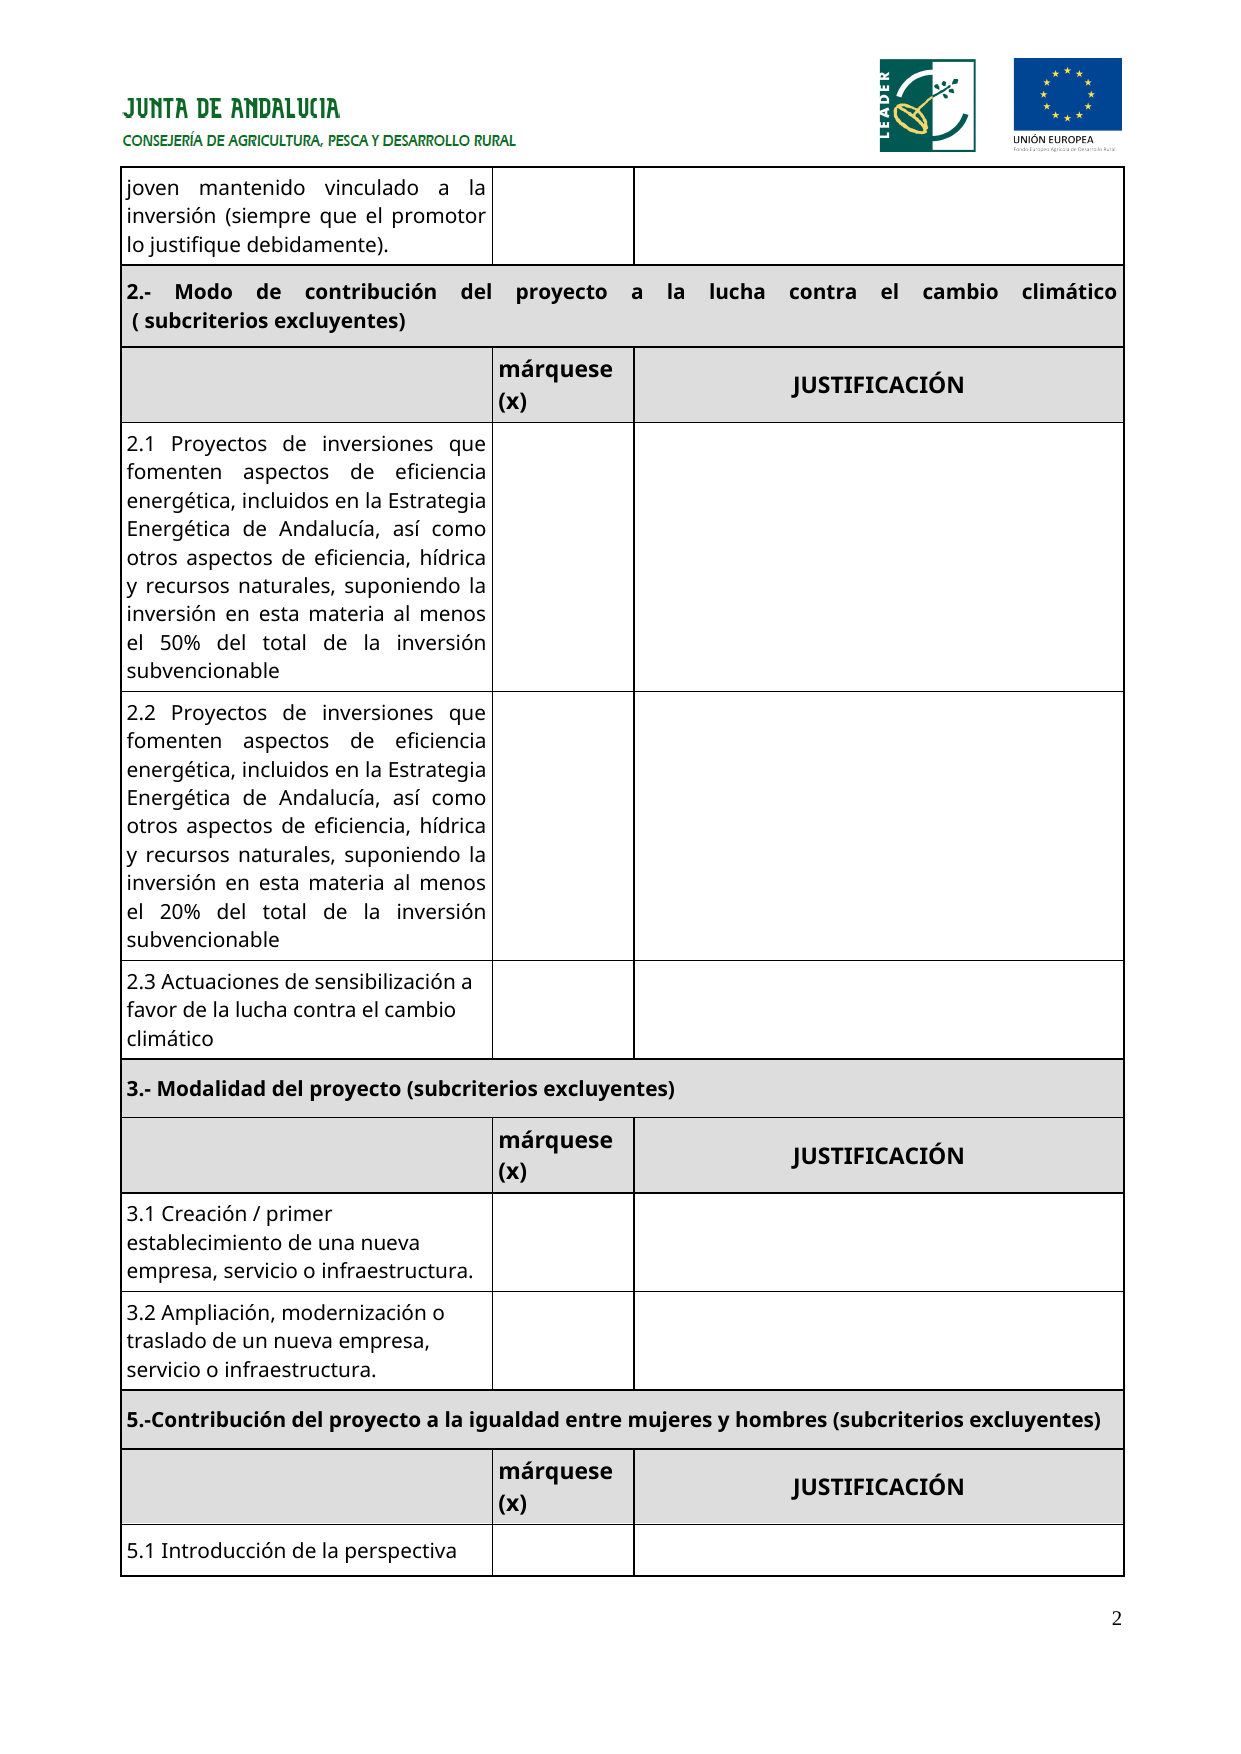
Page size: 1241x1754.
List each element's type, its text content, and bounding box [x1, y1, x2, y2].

picture [122, 94, 521, 149]
table_cell [635, 1525, 1123, 1575]
table_cell JUSTIFICACIÓN [635, 1450, 1123, 1523]
table_cell 5.1 Introducción de la perspectiva [122, 1525, 492, 1575]
table_cell [635, 423, 1123, 691]
table_cell [493, 961, 633, 1058]
table_cell 2.3 Actuaciones de sensibilización a favor de la lucha contra el cambio climático [122, 961, 492, 1058]
table_cell 2.2 Proyectos de inversiones que fomenten aspectos de eficiencia energética, incluidos en la Estrategia Energética de Andalucía, así como otros aspectos de eficiencia, hídrica y recursos naturales, suponiendo la inversión en esta materia al menos el 20% del total de la inversión subvencionable [122, 692, 492, 959]
table_cell [635, 1194, 1123, 1291]
table_cell [493, 1292, 633, 1389]
table_cell joven mantenido vinculado a la inversión (siempre que el promotor lo justifique debidamente). [122, 168, 492, 264]
table_cell [635, 692, 1123, 959]
table_cell [122, 1450, 492, 1523]
table_cell JUSTIFICACIÓN [635, 1118, 1123, 1192]
table_cell [493, 1194, 633, 1291]
table_cell 3.1 Creación / primer establecimiento de una nueva empresa, servicio o infraestructura. [122, 1194, 492, 1291]
table_cell 3.- Modalidad del proyecto (subcriterios excluyentes) [122, 1060, 1123, 1117]
table_cell [493, 1525, 633, 1575]
table_cell 2.1 Proyectos de inversiones que fomenten aspectos de eficiencia energética, incluidos en la Estrategia Energética de Andalucía, así como otros aspectos de eficiencia, hídrica y recursos naturales, suponiendo la inversión en esta materia al menos el 50% del total de la inversión subvencionable [122, 423, 492, 691]
table_cell [635, 1292, 1123, 1389]
table_cell JUSTIFICACIÓN [635, 348, 1123, 422]
table_cell márquese (x) [493, 1118, 633, 1192]
table_cell [493, 168, 633, 264]
table_cell [493, 692, 633, 959]
picture [1013, 58, 1122, 152]
table_cell márquese (x) [493, 348, 633, 422]
table_cell [635, 168, 1123, 264]
table_cell [122, 348, 492, 422]
table_cell 5.-Contribución del proyecto a la igualdad entre mujeres y hombres (subcriterios excluyentes) [122, 1391, 1123, 1448]
table_cell márquese (x) [493, 1450, 633, 1523]
table_cell [635, 961, 1123, 1058]
table_cell [493, 423, 633, 691]
table_cell 2.- Modo de contribución del proyecto a la lucha contra el cambio climático ( subcriterios excluyentes) [122, 266, 1123, 346]
table_cell [122, 1118, 492, 1192]
table_cell 3.2 Ampliación, modernización o traslado de un nueva empresa, servicio o infraestructura. [122, 1292, 492, 1389]
